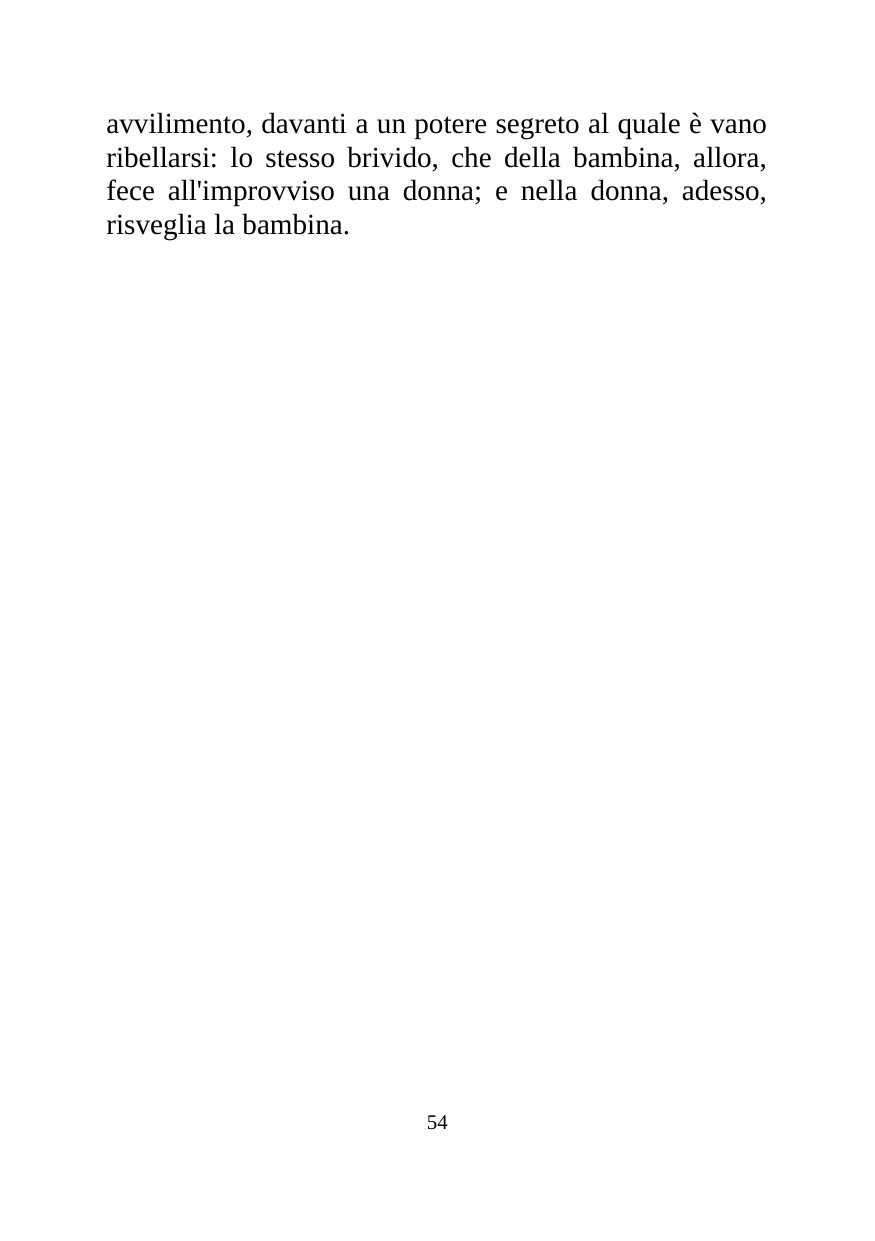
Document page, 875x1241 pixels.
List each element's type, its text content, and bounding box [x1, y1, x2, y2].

text avvilimento, davanti a un potere segreto al quale è vano ribellarsi: lo stesso brivido, che della bambina, allora, fece all'improvviso una donna; e nella donna, adesso, risveglia la bambina. [106, 106, 768, 240]
